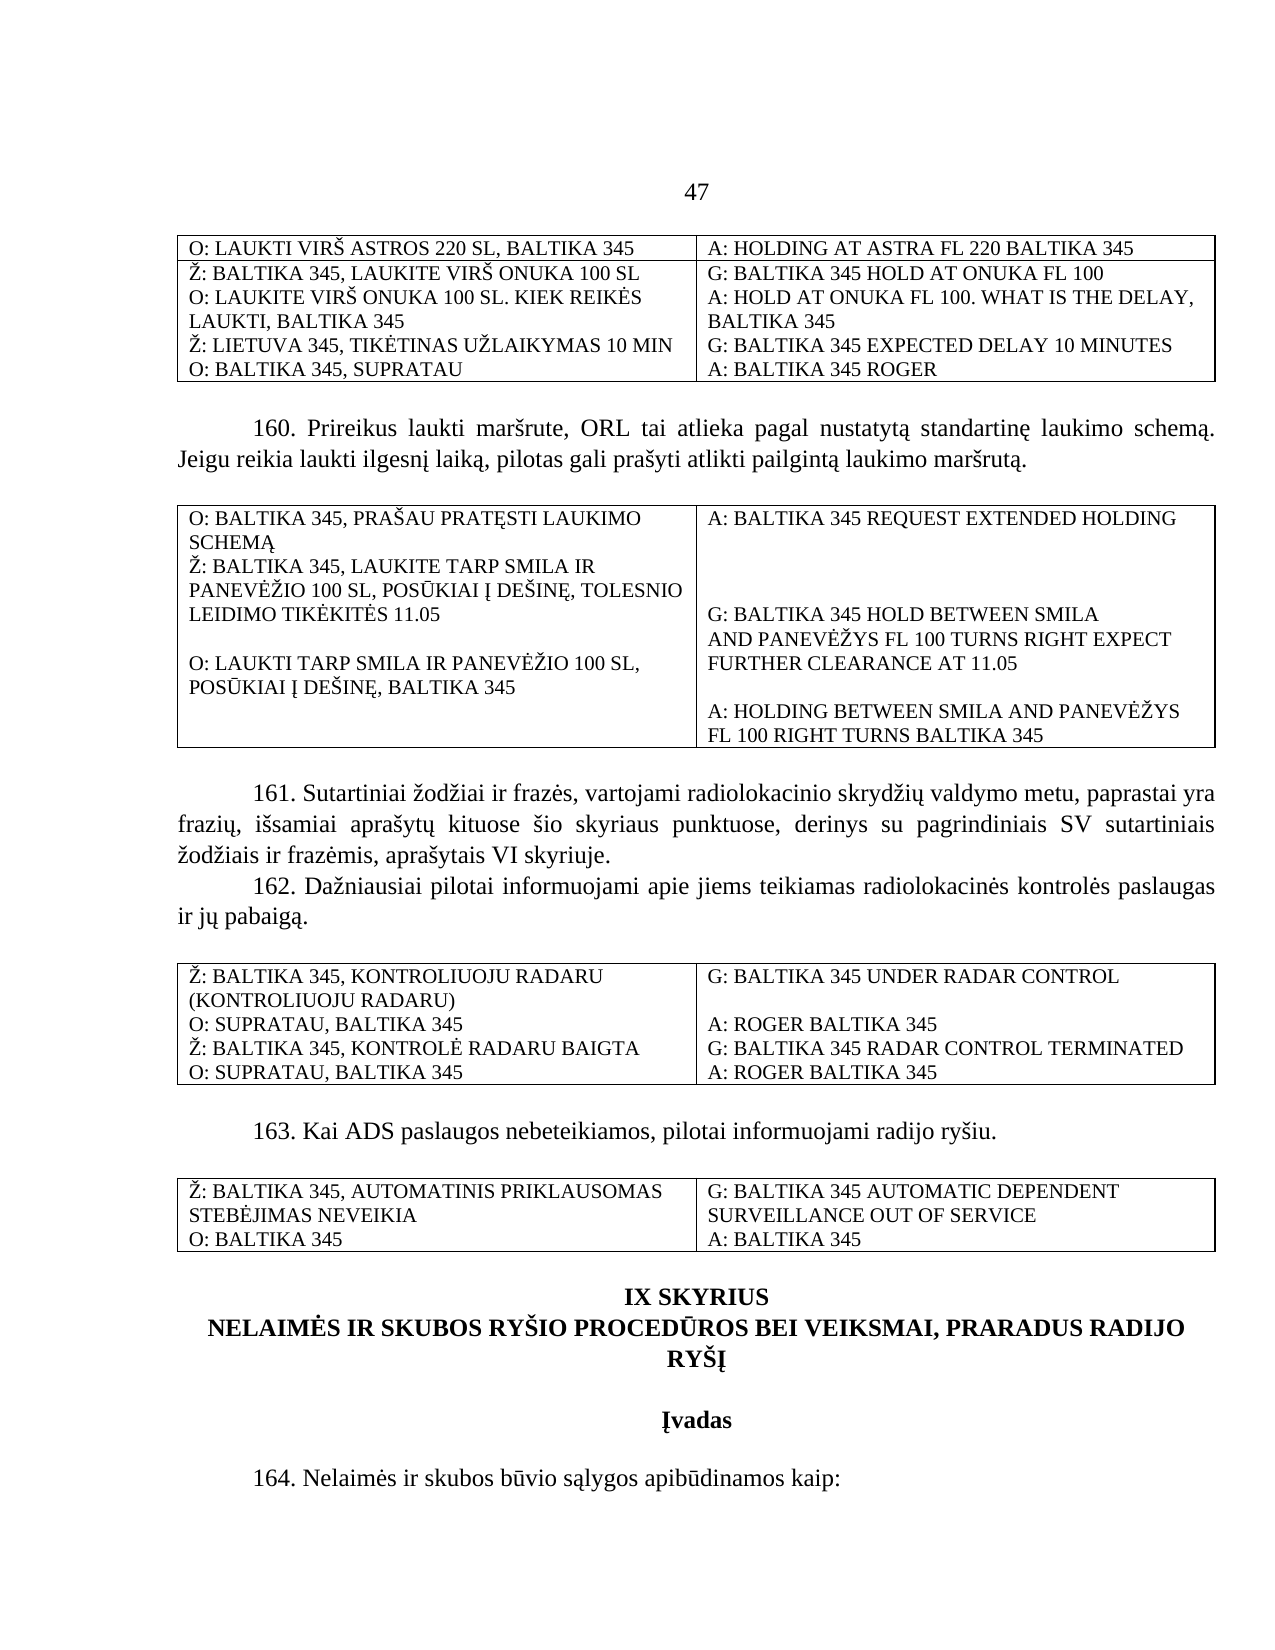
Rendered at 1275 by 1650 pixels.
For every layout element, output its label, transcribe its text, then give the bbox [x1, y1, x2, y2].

table_header A: BALTIKA 345 REQUEST EXTENDED HOLDING G: BALTIKA 345 HOLD BETWEEN SMILA AND PANEVĖŽYS FL 100 TURNS RIGHT EXPECT FURTHER CLEARANCE AT 11.05 A: HOLDING BETWEEN SMILA AND PANEVĖŽYS FL 100 RIGHT TURNS BALTIKA 345 [697, 506, 1214, 747]
table_header Ž: BALTIKA 345, KONTROLIUOJU RADARU (KONTROLIUOJU RADARU) O: SUPRATAU, BALTIKA 345 Ž: BALTIKA 345, KONTROLĖ RADARU BAIGTA O: SUPRATAU, BALTIKA 345 [178, 964, 696, 1084]
text 163. Kai ADS paslaugos nebeteikiamos, pilotai informuojami radijo ryšiu. [177, 1116, 1216, 1145]
text 164. Nelaimės ir skubos būvio sąlygos apibūdinamos kaip: [177, 1463, 1216, 1492]
text NELAIMĖS IR SKUBOS RYŠIO PROCEDŪROS BEI VEIKSMAI, PRARADUS RADIJO RYŠĮ [177, 1313, 1216, 1373]
table_header O: BALTIKA 345, PRAŠAU PRATĘSTI LAUKIMO SCHEMĄ Ž: BALTIKA 345, LAUKITE TARP SMILA IR PANEVĖŽIO 100 SL, POSŪKIAI Į DEŠINĘ, TOLESNIO LEIDIMO TIKĖKITĖS 11.05 O: LAUKTI TARP SMILA IR PANEVĖŽIO 100 SL, POSŪKIAI Į DEŠINĘ, BALTIKA 345 [178, 506, 696, 747]
table_header G: BALTIKA 345 AUTOMATIC DEPENDENT SURVEILLANCE OUT OF SERVICE A: BALTIKA 345 [697, 1179, 1214, 1251]
table_cell Ž: BALTIKA 345, LAUKITE VIRŠ ONUKA 100 SL O: LAUKITE VIRŠ ONUKA 100 SL. KIEK REIKĖS LAUKTI, BALTIKA 345 Ž: LIETUVA 345, TIKĖTINAS UŽLAIKYMAS 10 MIN O: BALTIKA 345, SUPRATAU [178, 261, 696, 381]
table_header O: LAUKTI VIRŠ ASTROS 220 SL, BALTIKA 345 [178, 236, 696, 260]
text 160. Prireikus laukti maršrute, ORL tai atlieka pagal nustatytą standartinę laukimo schemą. Jeigu reikia laukti ilgesnį laiką, pilotas gali prašyti atlikti pailgintą laukimo maršrutą. [177, 413, 1216, 472]
text Įvadas [177, 1405, 1216, 1434]
text 161. Sutartiniai žodžiai ir frazės, vartojami radiolokacinio skrydžių valdymo metu, paprastai yra frazių, išsamiai aprašytų kituose šio skyriaus punktuose, derinys su pagrindiniais SV sutartiniais žodžiais ir frazėmis, aprašytais VI skyriuje. [177, 778, 1216, 869]
table_header G: BALTIKA 345 UNDER RADAR CONTROL A: ROGER BALTIKA 345 G: BALTIKA 345 RADAR CONTROL TERMINATED A: ROGER BALTIKA 345 [697, 964, 1214, 1084]
text 162. Dažniausiai pilotai informuojami apie jiems teikiamas radiolokacinės kontrolės paslaugas ir jų pabaigą. [177, 871, 1216, 930]
table_cell G: BALTIKA 345 HOLD AT ONUKA FL 100 A: HOLD AT ONUKA FL 100. WHAT IS THE DELAY, BALTIKA 345 G: BALTIKA 345 EXPECTED DELAY 10 MINUTES A: BALTIKA 345 ROGER [697, 261, 1214, 381]
text IX SKYRIUS [177, 1282, 1216, 1311]
table_header Ž: BALTIKA 345, AUTOMATINIS PRIKLAUSOMAS STEBĖJIMAS NEVEIKIA O: BALTIKA 345 [178, 1179, 696, 1251]
table_header A: HOLDING AT ASTRA FL 220 BALTIKA 345 [697, 236, 1214, 260]
